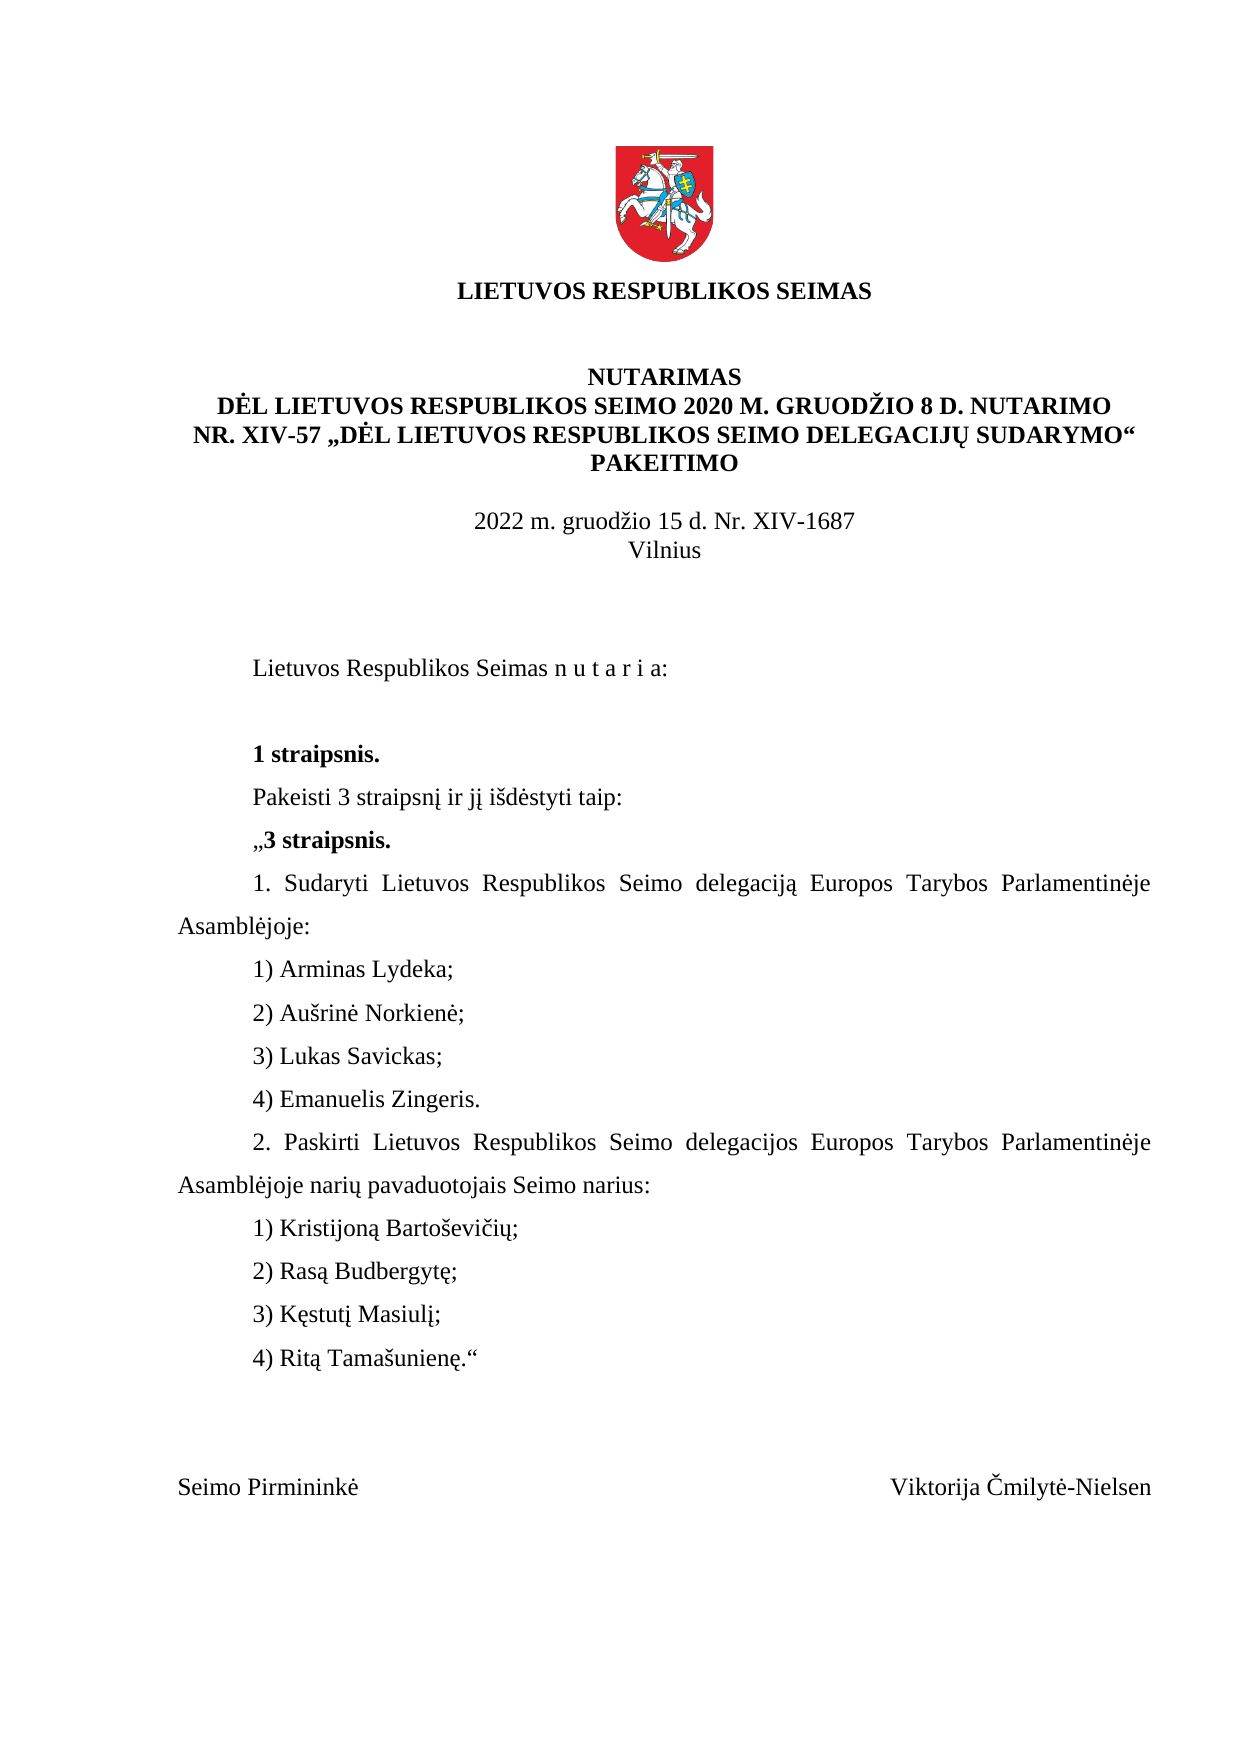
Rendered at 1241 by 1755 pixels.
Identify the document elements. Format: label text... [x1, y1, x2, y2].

text NUTARIMAS [177, 362, 1152, 391]
text 1) Kristijoną Bartoševičių; [177, 1213, 1152, 1242]
text Seimo Pirmininkė Viktorija Čmilytė-Nielsen [177, 1472, 1152, 1501]
text Vilnius [177, 535, 1152, 563]
text 3) Lukas Savickas; [177, 1041, 1152, 1069]
text 2. Paskirti Lietuvos Respublikos Seimo delegacijos Europos Tarybos Parlamentinėje Asamblėjoje narių pavaduotojais Seimo narius: [177, 1127, 1152, 1199]
text Pakeisti 3 straipsnį ir jį išdėstyti taip: [177, 782, 1152, 811]
text 3) Kęstutį Masiulį; [177, 1299, 1152, 1328]
text 1. Sudaryti Lietuvos Respublikos Seimo delegaciją Europos Tarybos Parlamentinėje Asamblėjoje: [177, 868, 1152, 940]
text DĖL LIETUVOS RESPUBLIKOS SEIMO 2020 M. GRUODŽIO 8 D. NUTARIMO NR. XIV-57 „DĖL LIETUVOS RESPUBLIKOS SEIMO DELEGACIJŲ SUDARYMO“ PAKEITIMO [177, 391, 1152, 477]
text 4) Ritą Tamašunienę.“ [177, 1343, 1152, 1371]
text LIETUVOS RESPUBLIKOS SEIMAS [177, 276, 1152, 305]
text 2022 m. gruodžio 15 d. Nr. XIV-1687 [177, 506, 1152, 535]
text 1 straipsnis. [177, 739, 1152, 768]
text 1) Arminas Lydeka; [177, 954, 1152, 983]
text 2) Aušrinė Norkienė; [177, 998, 1152, 1026]
text 4) Emanuelis Zingeris. [177, 1084, 1152, 1113]
text „3 straipsnis. [177, 825, 1152, 854]
text Lietuvos Respublikos Seimas nutaria: [177, 653, 1152, 681]
text 2) Rasą Budbergytę; [177, 1256, 1152, 1285]
